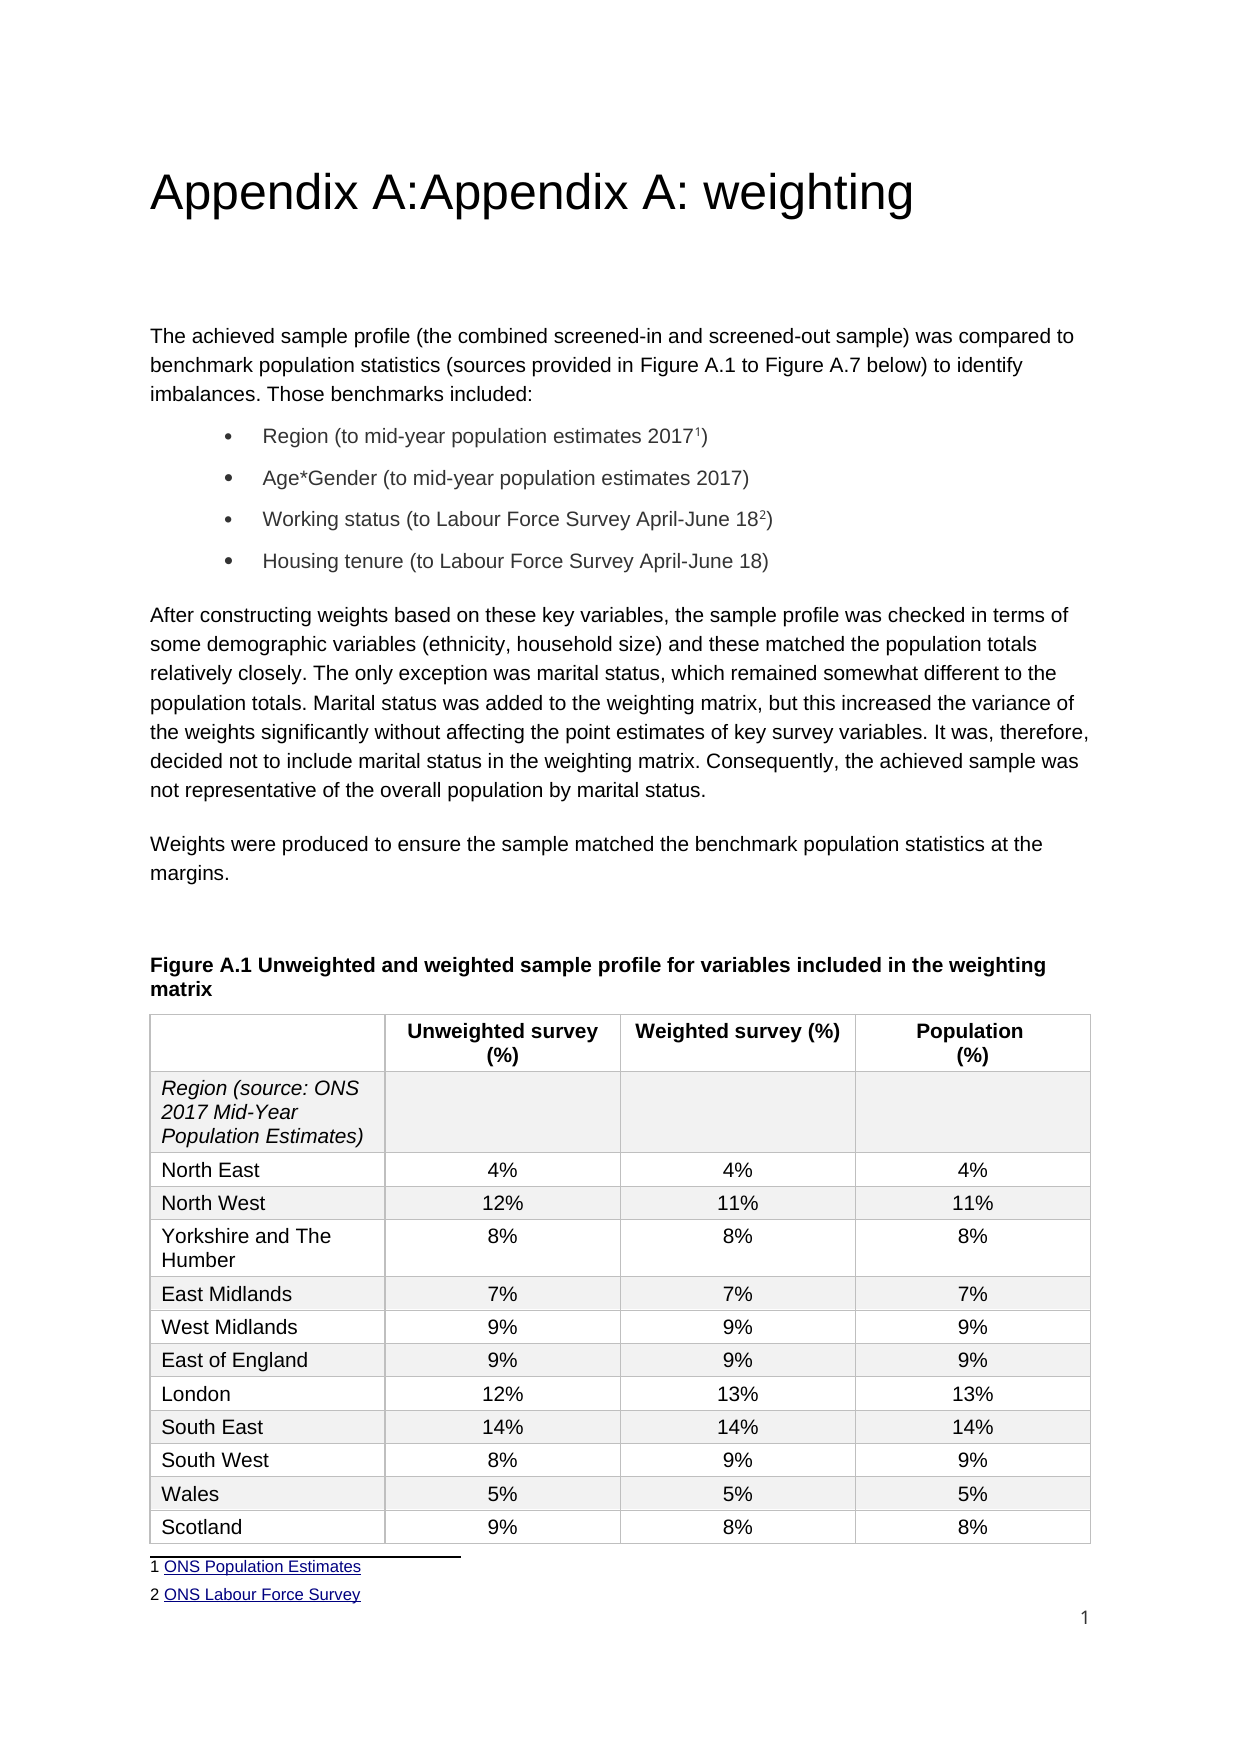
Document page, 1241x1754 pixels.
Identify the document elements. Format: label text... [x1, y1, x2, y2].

table_header Unweighted survey (%) [386, 1015, 620, 1071]
table_cell 9% [621, 1311, 855, 1343]
table_cell 9% [386, 1311, 620, 1343]
table_cell Wales [151, 1477, 384, 1509]
table_cell 5% [621, 1477, 855, 1509]
table_cell 11% [856, 1187, 1090, 1219]
text After constructing weights based on these key variables, the sample profile was checked in terms of some demographic variables (ethnicity, household size) and these matched the population totals relatively closely. The only exception was marital status, which remained somewhat different to the population totals. Marital status was added to the weighting matrix, but this increased the variance of the weights significantly without affecting the point estimates of key survey variables. It was, therefore, decided not to include marital status in the weighting matrix. Consequently, the achieved sample was not representative of the overall population by marital status. [150, 599, 1090, 803]
table_cell Region (source: ONS 2017 Mid-Year Population Estimates) [151, 1072, 384, 1152]
table_cell 4% [386, 1153, 620, 1186]
table_cell 4% [856, 1153, 1090, 1186]
table_cell [386, 1072, 620, 1152]
table_cell 8% [621, 1511, 855, 1543]
table_cell [856, 1072, 1090, 1152]
table_cell 14% [386, 1411, 620, 1443]
table_cell Scotland [151, 1511, 384, 1543]
table_cell Yorkshire and The Humber [151, 1220, 384, 1276]
table_cell 13% [621, 1377, 855, 1409]
text Figure A.1 Unweighted and weighted sample profile for variables included in the weighting matrix [150, 953, 1090, 1001]
table_cell 7% [621, 1277, 855, 1309]
table_cell 8% [856, 1220, 1090, 1276]
table_cell 11% [621, 1187, 855, 1219]
table_cell 5% [386, 1477, 620, 1509]
table_cell South East [151, 1411, 384, 1443]
table_cell 13% [856, 1377, 1090, 1409]
table_cell 9% [856, 1444, 1090, 1476]
list ONS Labour Force Survey [150, 1585, 1090, 1604]
table_cell West Midlands [151, 1311, 384, 1343]
list Region (to mid-year population estimates 2017) [225, 420, 1090, 449]
list Age*Gender (to mid-year population estimates 2017) [225, 462, 1090, 491]
table_cell 9% [856, 1344, 1090, 1376]
table_cell 14% [621, 1411, 855, 1443]
table_cell East Midlands [151, 1277, 384, 1309]
list ONS Population Estimates [150, 1557, 1090, 1576]
table_cell 12% [386, 1187, 620, 1219]
text Weights were produced to ensure the sample matched the benchmark population statistics at the margins. [150, 828, 1090, 887]
table_cell 8% [856, 1511, 1090, 1543]
table_cell 9% [621, 1344, 855, 1376]
text The achieved sample profile (the combined screened-in and screened-out sample) was compared to benchmark population statistics (sources provided in Figure A.1 to Figure A.7 below) to identify imbalances. Those benchmarks included: [150, 320, 1090, 407]
table_cell 9% [856, 1311, 1090, 1343]
table_cell 9% [621, 1444, 855, 1476]
list Working status (to Labour Force Survey April-June 18) [225, 503, 1090, 532]
subtitle Appendix A: weighting [150, 162, 1090, 220]
table_cell 7% [386, 1277, 620, 1309]
table_cell 9% [386, 1344, 620, 1376]
table_cell 7% [856, 1277, 1090, 1309]
table_cell East of England [151, 1344, 384, 1376]
list Housing tenure (to Labour Force Survey April-June 18) [225, 545, 1090, 574]
table_cell 5% [856, 1477, 1090, 1509]
table_header Population (%) [856, 1015, 1090, 1071]
table_cell [621, 1072, 855, 1152]
table_cell 14% [856, 1411, 1090, 1443]
table_cell 8% [621, 1220, 855, 1276]
table_cell 8% [386, 1220, 620, 1276]
table_header Weighted survey (%) [621, 1015, 855, 1071]
table_cell 4% [621, 1153, 855, 1186]
table_header [151, 1015, 384, 1071]
table_cell 12% [386, 1377, 620, 1409]
table_cell London [151, 1377, 384, 1409]
table_cell 9% [386, 1511, 620, 1543]
table_cell South West [151, 1444, 384, 1476]
table_cell 8% [386, 1444, 620, 1476]
table_cell North East [151, 1153, 384, 1186]
table_cell North West [151, 1187, 384, 1219]
